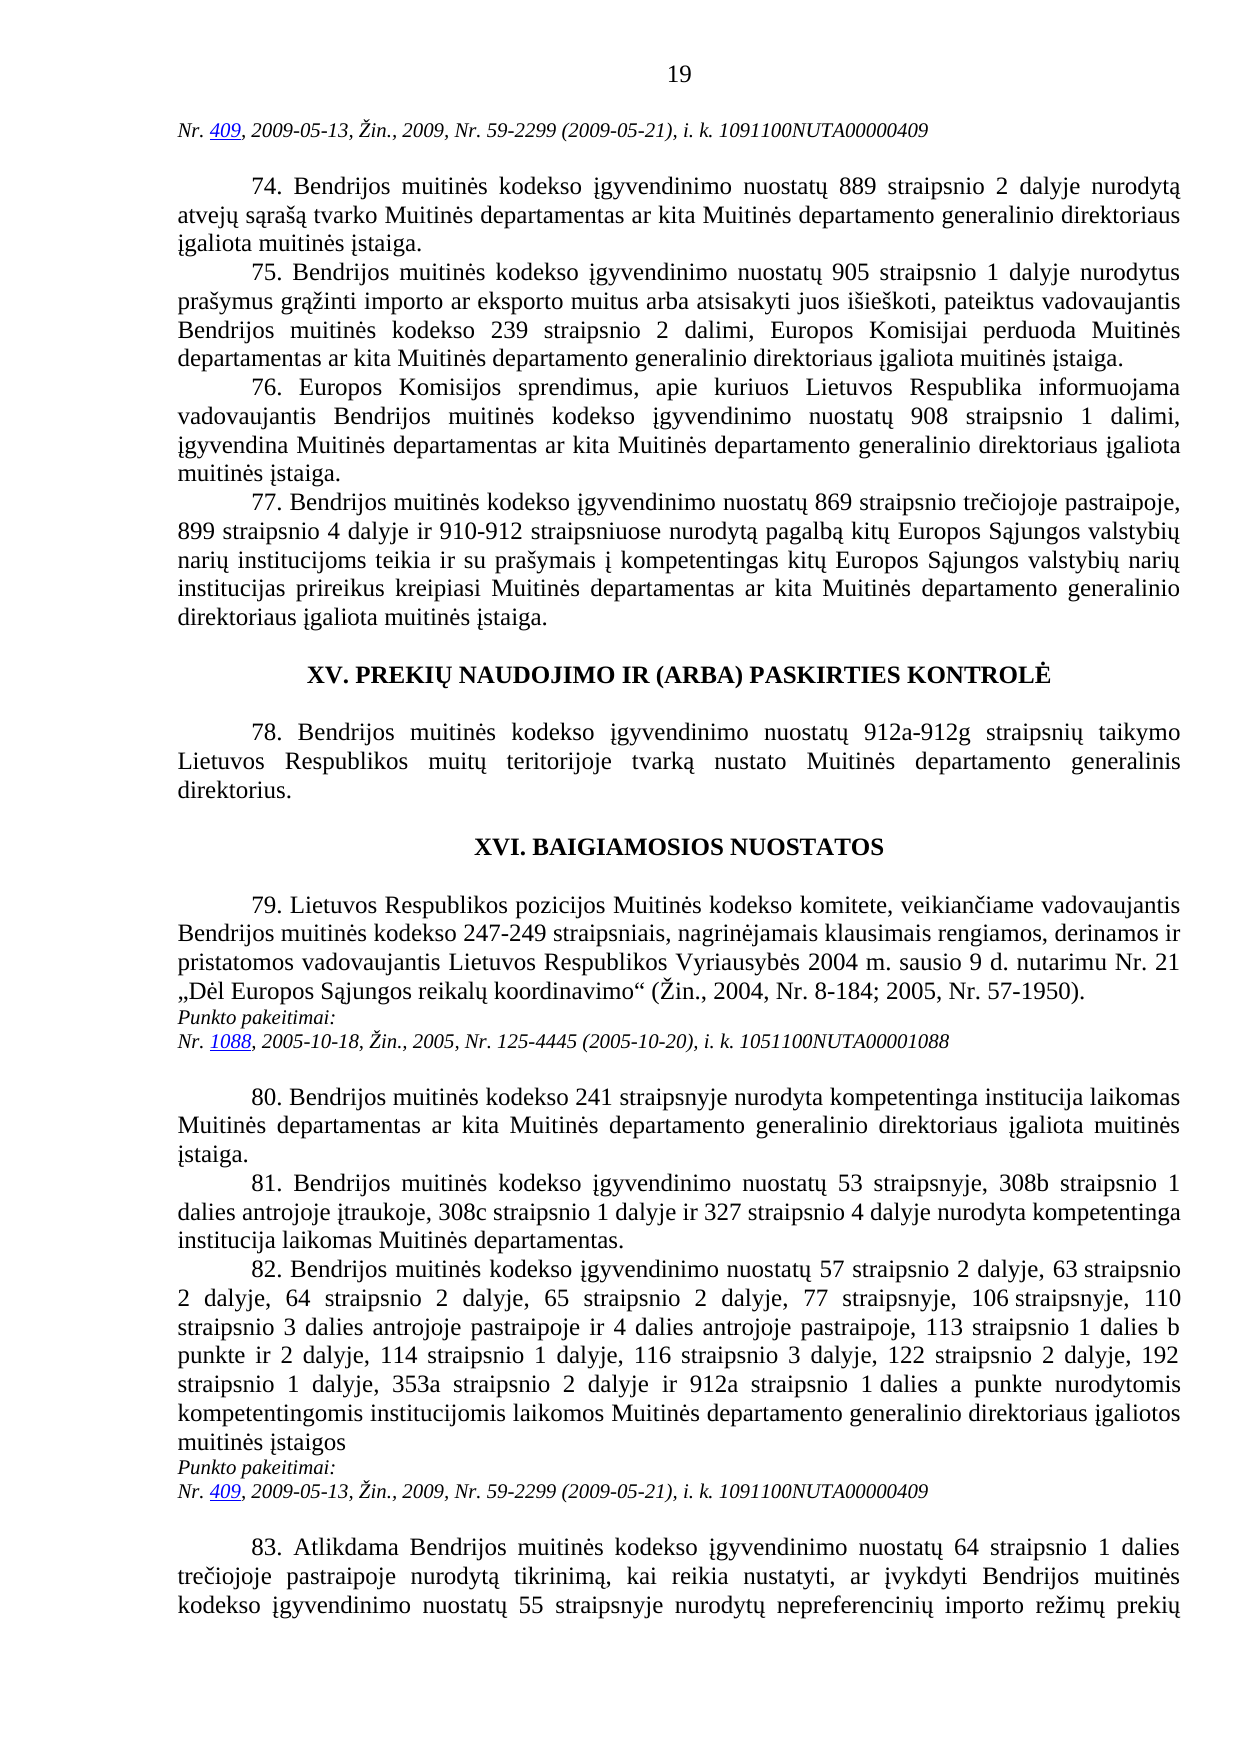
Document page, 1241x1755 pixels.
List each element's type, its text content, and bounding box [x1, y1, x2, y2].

text 82. Bendrijos muitinės kodekso įgyvendinimo nuostatų 57 straipsnio 2 dalyje, 63 straipsnio 2 dalyje, 64 straipsnio 2 dalyje, 65 straipsnio 2 dalyje, 77 straipsnyje, 106 straipsnyje, 110 straipsnio 3 dalies antrojoje pastraipoje ir 4 dalies antrojoje pastraipoje, 113 straipsnio 1 dalies b punkte ir 2 dalyje, 114 straipsnio 1 dalyje, 116 straipsnio 3 dalyje, 122 straipsnio 2 dalyje, 192 straipsnio 1 dalyje, 353a straipsnio 2 dalyje ir 912a straipsnio 1 dalies a punkte nurodytomis kompetentingomis institucijomis laikomos Muitinės departamento generalinio direktoriaus įgaliotos muitinės įstaigos [177, 1254, 1181, 1455]
text 79. Lietuvos Respublikos pozicijos Muitinės kodekso komitete, veikiančiame vadovaujantis Bendrijos muitinės kodekso 247-249 straipsniais, nagrinėjamais klausimais rengiamos, derinamos ir pristatomos vadovaujantis Lietuvos Respublikos Vyriausybės 2004 m. sausio 9 d. nutarimu Nr. 21 „Dėl Europos Sąjungos reikalų koordinavimo“ (Žin., 2004, Nr. 8-184; 2005, Nr. 57-1950). [177, 890, 1181, 1005]
text 74. Bendrijos muitinės kodekso įgyvendinimo nuostatų 889 straipsnio 2 dalyje nurodytą atvejų sąrašą tvarko Muitinės departamentas ar kita Muitinės departamento generalinio direktoriaus įgaliota muitinės įstaiga. [177, 171, 1181, 257]
text 80. Bendrijos muitinės kodekso 241 straipsnyje nurodyta kompetentinga institucija laikomas Muitinės departamentas ar kita Muitinės departamento generalinio direktoriaus įgaliota muitinės įstaiga. [177, 1082, 1181, 1168]
text Nr. 1088, 2005-10-18, Žin., 2005, Nr. 125-4445 (2005-10-20), i. k. 1051100NUTA00001088 [177, 1029, 1181, 1053]
text 81. Bendrijos muitinės kodekso įgyvendinimo nuostatų 53 straipsnyje, 308b straipsnio 1 dalies antrojoje įtraukoje, 308c straipsnio 1 dalyje ir 327 straipsnio 4 dalyje nurodyta kompetentinga institucija laikomas Muitinės departamentas. [177, 1168, 1181, 1254]
text 78. Bendrijos muitinės kodekso įgyvendinimo nuostatų 912a-912g straipsnių taikymo Lietuvos Respublikos muitų teritorijoje tvarką nustato Muitinės departamento generalinis direktorius. [177, 717, 1181, 803]
text XVI. BAIGIAMOSIOS NUOSTATOS [177, 832, 1181, 861]
text 83. Atlikdama Bendrijos muitinės kodekso įgyvendinimo nuostatų 64 straipsnio 1 dalies trečiojoje pastraipoje nurodytą tikrinimą, kai reikia nustatyti, ar įvykdyti Bendrijos muitinės kodekso įgyvendinimo nuostatų 55 straipsnyje nurodytų nepreferencinių importo režimų prekių [177, 1532, 1181, 1618]
text Nr. 409, 2009-05-13, Žin., 2009, Nr. 59-2299 (2009-05-21), i. k. 1091100NUTA00000409 [177, 118, 1181, 142]
text 76. Europos Komisijos sprendimus, apie kuriuos Lietuvos Respublika informuojama vadovaujantis Bendrijos muitinės kodekso įgyvendinimo nuostatų 908 straipsnio 1 dalimi, įgyvendina Muitinės departamentas ar kita Muitinės departamento generalinio direktoriaus įgaliota muitinės įstaiga. [177, 372, 1181, 487]
text XV. PREKIŲ NAUDOJIMO IR (ARBA) PASKIRTIES KONTROLĖ [177, 660, 1181, 688]
text 77. Bendrijos muitinės kodekso įgyvendinimo nuostatų 869 straipsnio trečiojoje pastraipoje, 899 straipsnio 4 dalyje ir 910-912 straipsniuose nurodytą pagalbą kitų Europos Sąjungos valstybių narių institucijoms teikia ir su prašymais į kompetentingas kitų Europos Sąjungos valstybių narių institucijas prireikus kreipiasi Muitinės departamentas ar kita Muitinės departamento generalinio direktoriaus įgaliota muitinės įstaiga. [177, 487, 1181, 631]
text 75. Bendrijos muitinės kodekso įgyvendinimo nuostatų 905 straipsnio 1 dalyje nurodytus prašymus grąžinti importo ar eksporto muitus arba atsisakyti juos išieškoti, pateiktus vadovaujantis Bendrijos muitinės kodekso 239 straipsnio 2 dalimi, Europos Komisijai perduoda Muitinės departamentas ar kita Muitinės departamento generalinio direktoriaus įgaliota muitinės įstaiga. [177, 257, 1181, 372]
text Punkto pakeitimai: [177, 1455, 1181, 1479]
text Punkto pakeitimai: [177, 1005, 1181, 1029]
text Nr. 409, 2009-05-13, Žin., 2009, Nr. 59-2299 (2009-05-21), i. k. 1091100NUTA00000409 [177, 1479, 1181, 1503]
